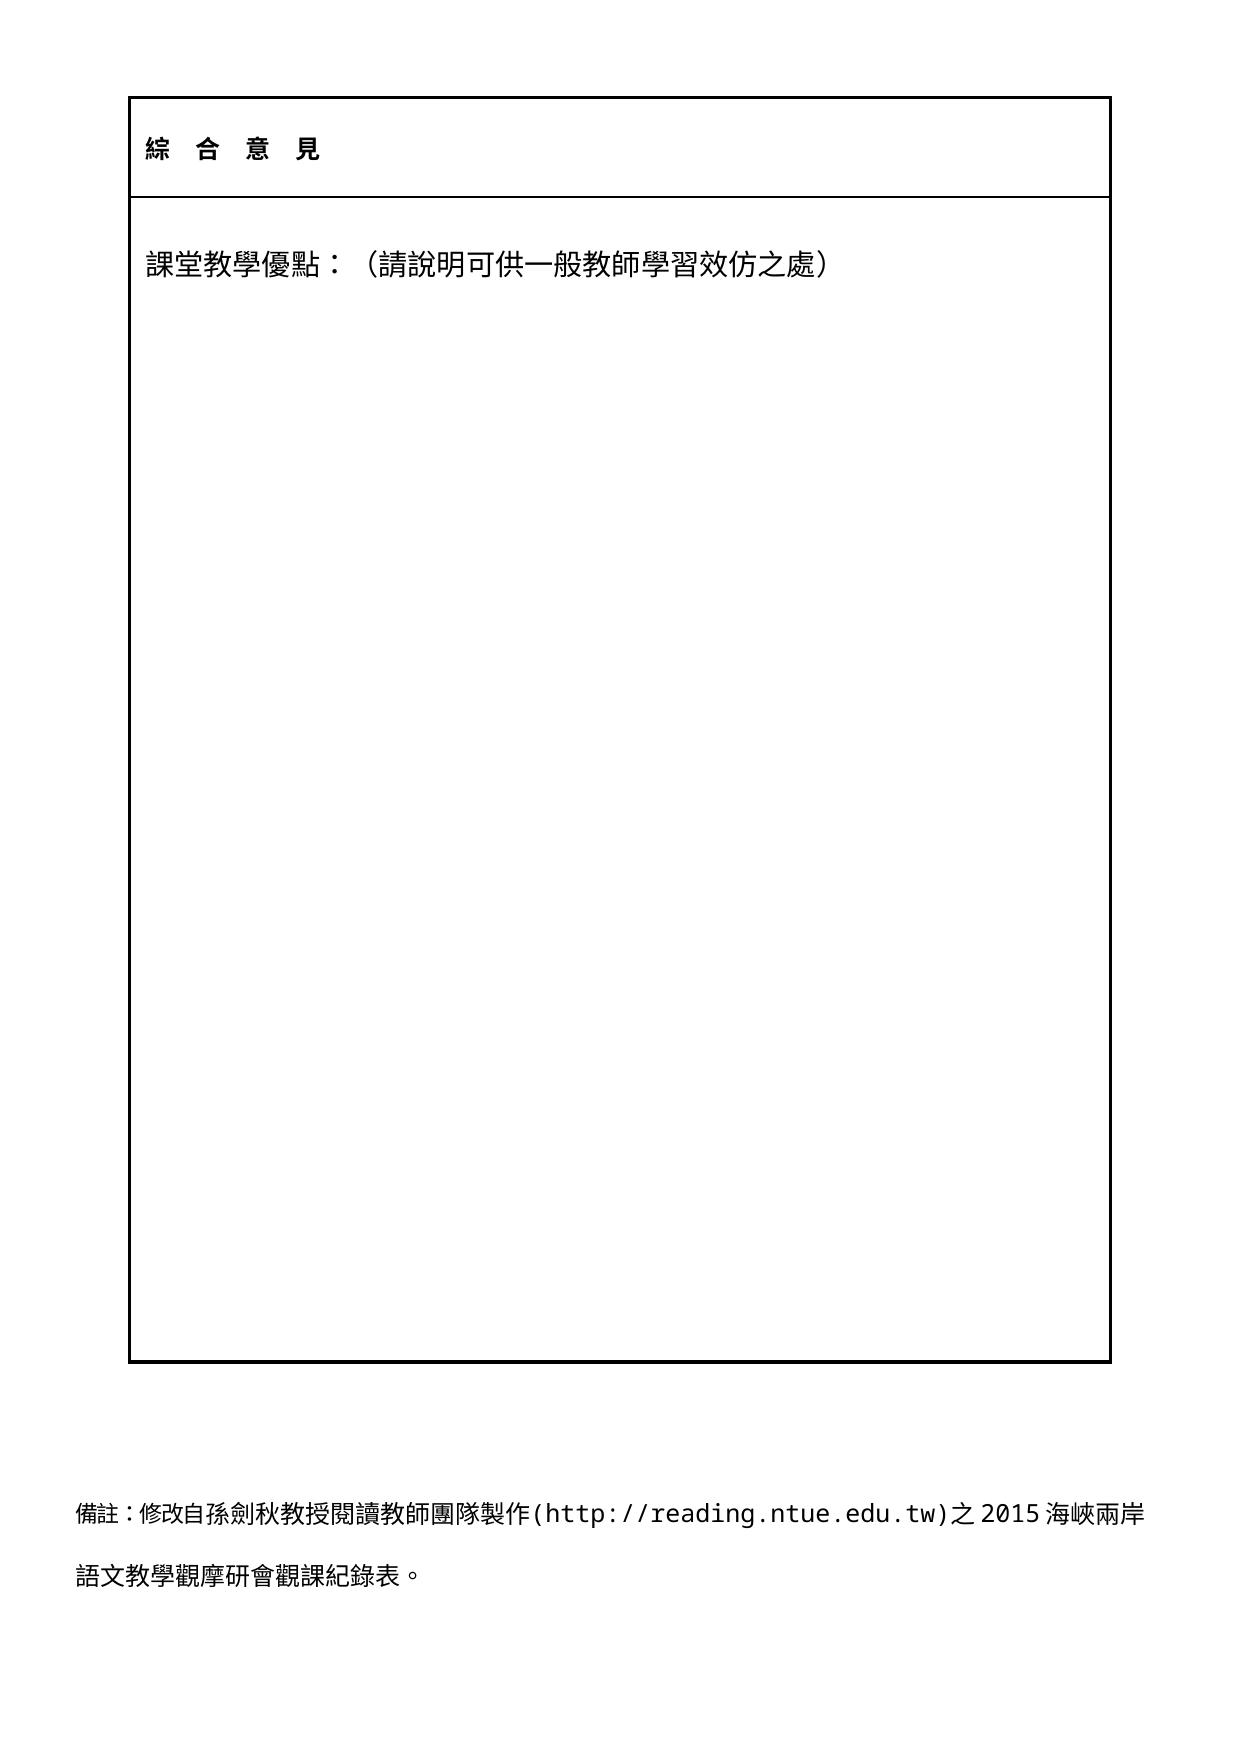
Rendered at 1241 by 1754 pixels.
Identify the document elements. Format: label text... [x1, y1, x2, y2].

table_header 綜 合 意 見 [131, 99, 1109, 196]
text 備註：修改自孫劍秋教授閱讀教師團隊製作(http://reading.ntue.edu.tw)之2015海峽兩岸語文教學觀摩研會觀課紀錄表。 [75, 1471, 1165, 1596]
table_cell 課堂教學優點：（請說明可供一般教師學習效仿之處） [131, 198, 1109, 1360]
